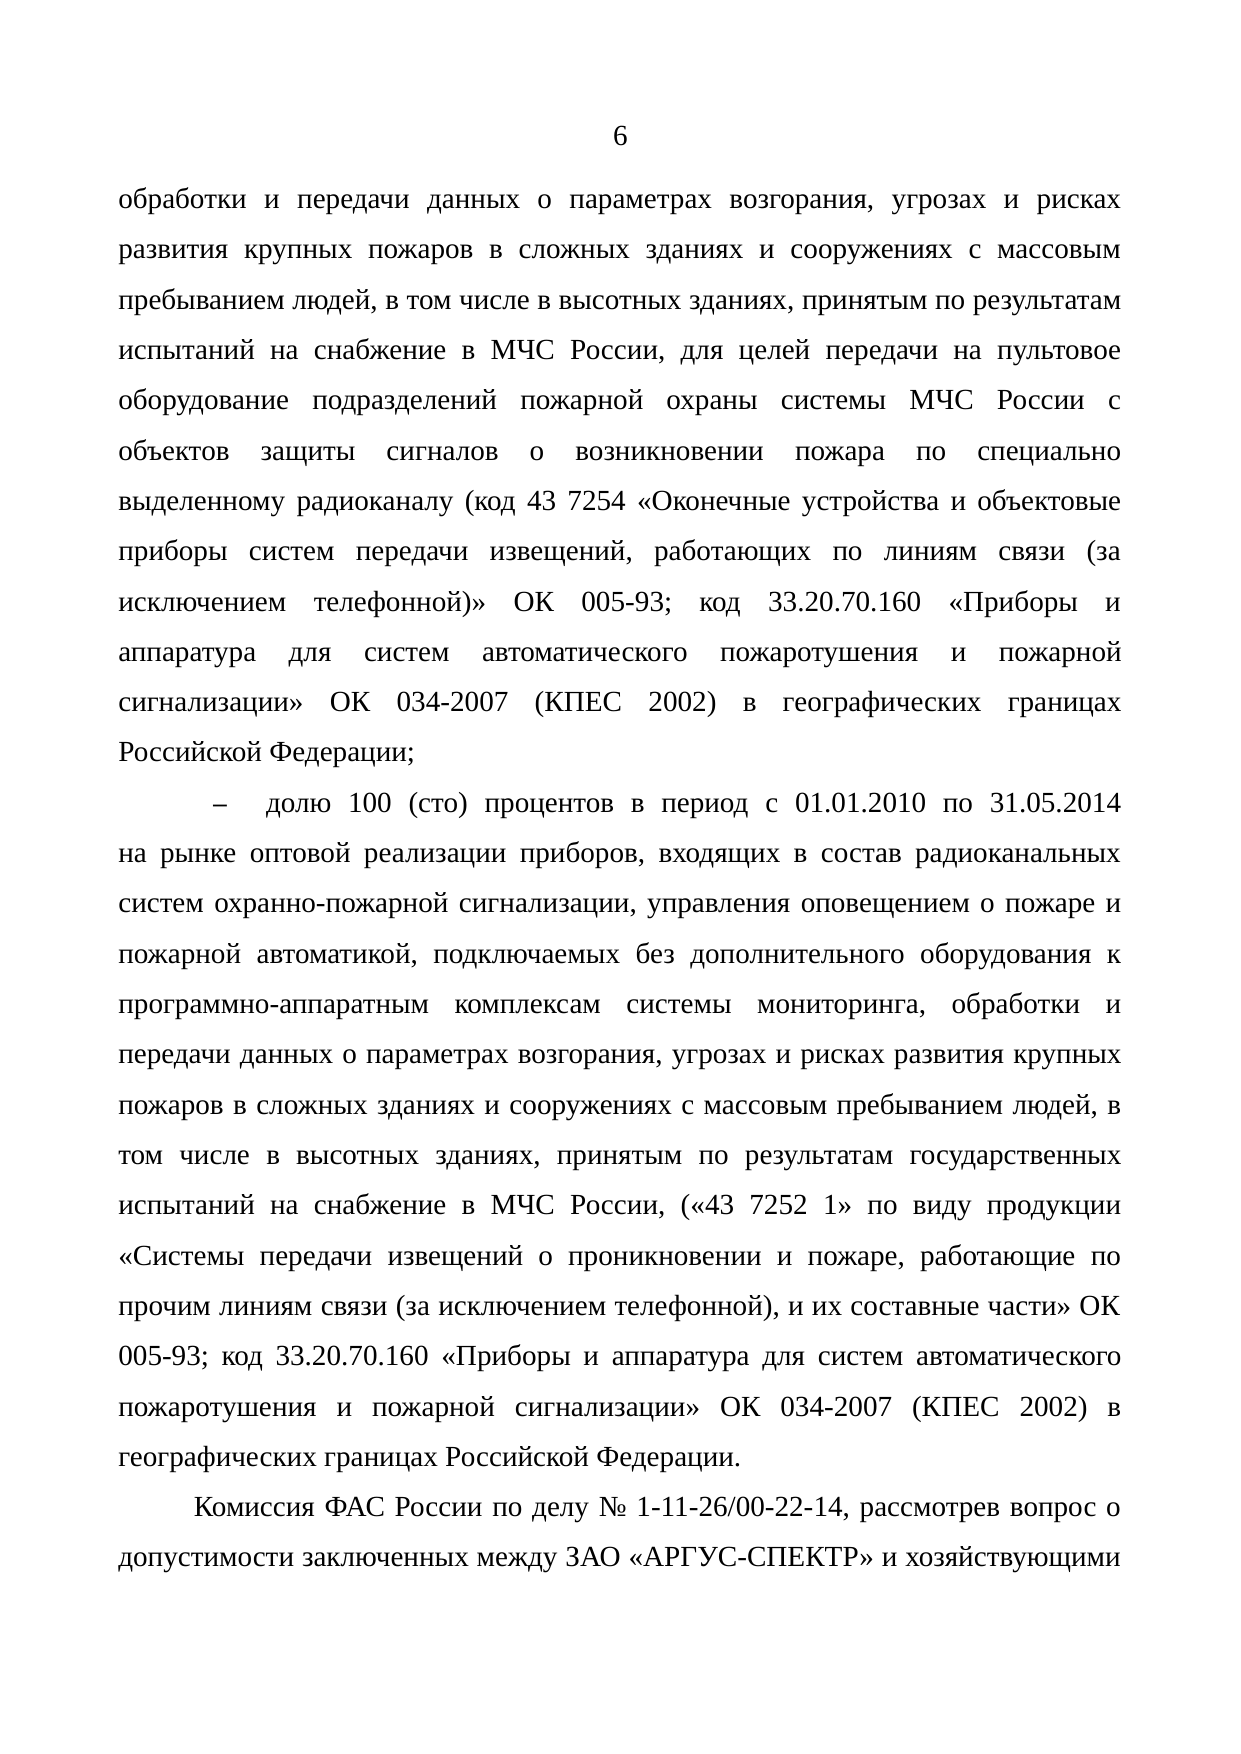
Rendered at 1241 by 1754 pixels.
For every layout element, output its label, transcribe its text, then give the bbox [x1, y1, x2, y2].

text Комиссия ФАС России по делу № 1-11-26/00-22-14, рассмотрев вопрос о допустимости заключенных между ЗАО «АРГУС-СПЕКТР» и хозяйствующими [118, 1489, 1122, 1573]
list долю 100 (сто) процентов в период с 01.01.2010 по 31.05.2014 на рынке оптовой реализации приборов, входящих в состав радиоканальных систем охранно-пожарной сигнализации, управления оповещением о пожаре и пожарной автоматикой, подключаемых без дополнительного оборудования к программно-аппаратным комплексам системы мониторинга, обработки и передачи данных о параметрах возгорания, угрозах и рисках развития крупных пожаров в сложных зданиях и сооружениях с массовым пребыванием людей, в том числе в высотных зданиях, принятым по результатам государственных испытаний на снабжение в МЧС России, («43 7252 1» по виду продукции «Системы передачи извещений о проникновении и пожаре, работающие по прочим линиям связи (за исключением телефонной), и их составные части» ОК 005-93; код 33.20.70.160 «Приборы и аппаратура для систем автоматического пожаротушения и пожарной сигнализации» ОК 034-2007 (КПЕС 2002) в географических границах Российской Федерации. [118, 785, 1122, 1472]
list обработки и передачи данных о параметрах возгорания, угрозах и рисках развития крупных пожаров в сложных зданиях и сооружениях с массовым пребыванием людей, в том числе в высотных зданиях, принятым по результатам испытаний на снабжение в МЧС России, для целей передачи на пультовое оборудование подразделений пожарной охраны системы МЧС России с объектов защиты сигналов о возникновении пожара по специально выделенному радиоканалу (код 43 7254 «Оконечные устройства и объектовые приборы систем передачи извещений, работающих по линиям связи (за исключением телефонной)» ОК 005-93; код 33.20.70.160 «Приборы и аппаратура для систем автоматического пожаротушения и пожарной сигнализации» ОК 034-2007 (КПЕС 2002) в географических границах Российской Федерации; [118, 181, 1122, 768]
